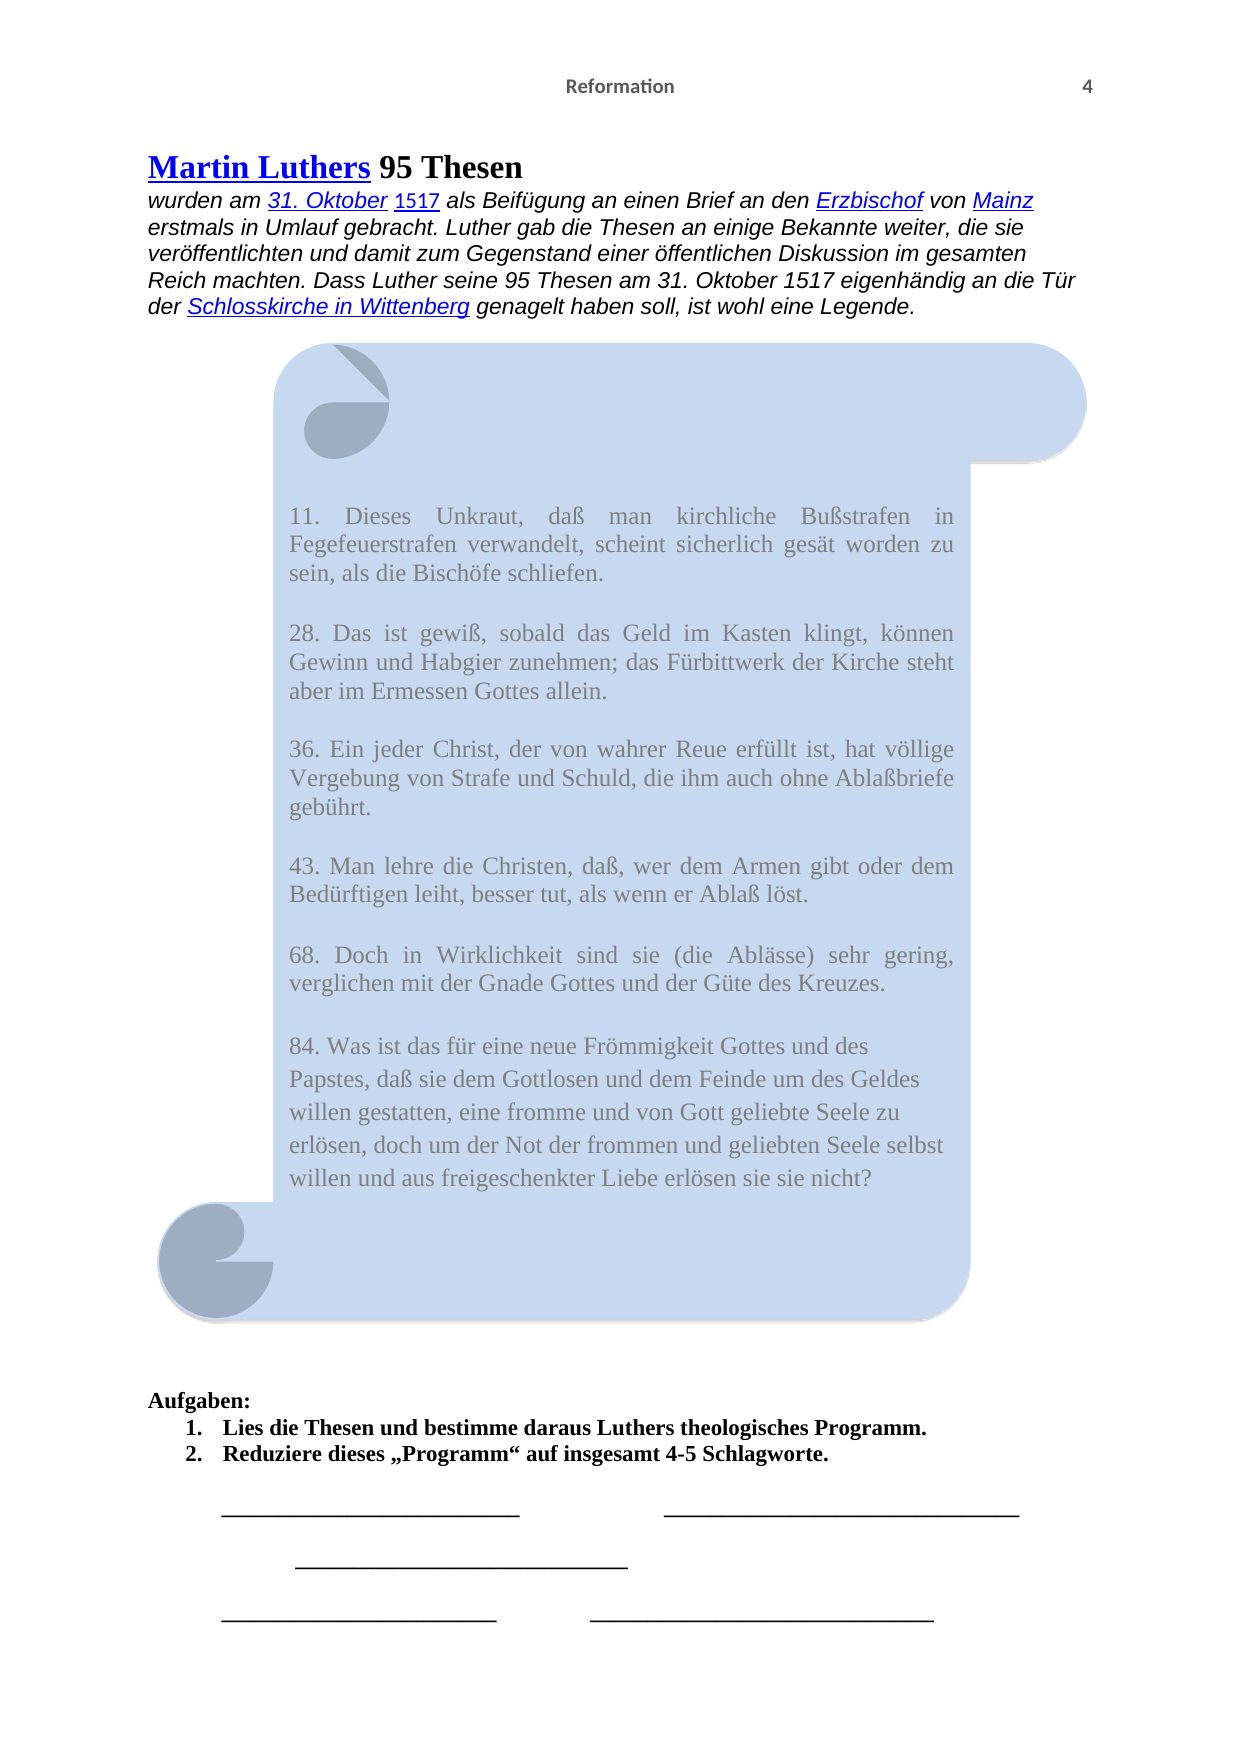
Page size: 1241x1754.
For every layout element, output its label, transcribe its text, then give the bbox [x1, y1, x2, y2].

text ________________________ ______________________________ [221, 1598, 1093, 1624]
text __________________________ _______________________________ [221, 1493, 1093, 1519]
text _____________________________ [221, 1545, 1093, 1572]
text Aufgaben: [148, 1387, 1093, 1414]
list Lies die Thesen und bestimme daraus Luthers theologisches Programm. [185, 1414, 1093, 1440]
text wurden am 31. Oktober 1517 als Beifügung an einen Brief an den Erzbischof von Mainz erstmals in Umlauf gebracht. Luther gab die Thesen an einige Bekannte weiter, die sie veröffentlichten und damit zum Gegenstand einer öffentlichen Diskussion im gesamten Reich machten. Dass Luther seine 95 Thesen am 31. Oktober 1517 eigenhändig an die Tür der Schlosskirche in Wittenberg genagelt haben soll, ist wohl eine Legende. [148, 186, 1093, 319]
list Reduziere dieses „Programm“ auf insgesamt 4-5 Schlagworte. [185, 1440, 1093, 1466]
text Martin Luthers 95 Thesen [148, 148, 1093, 186]
